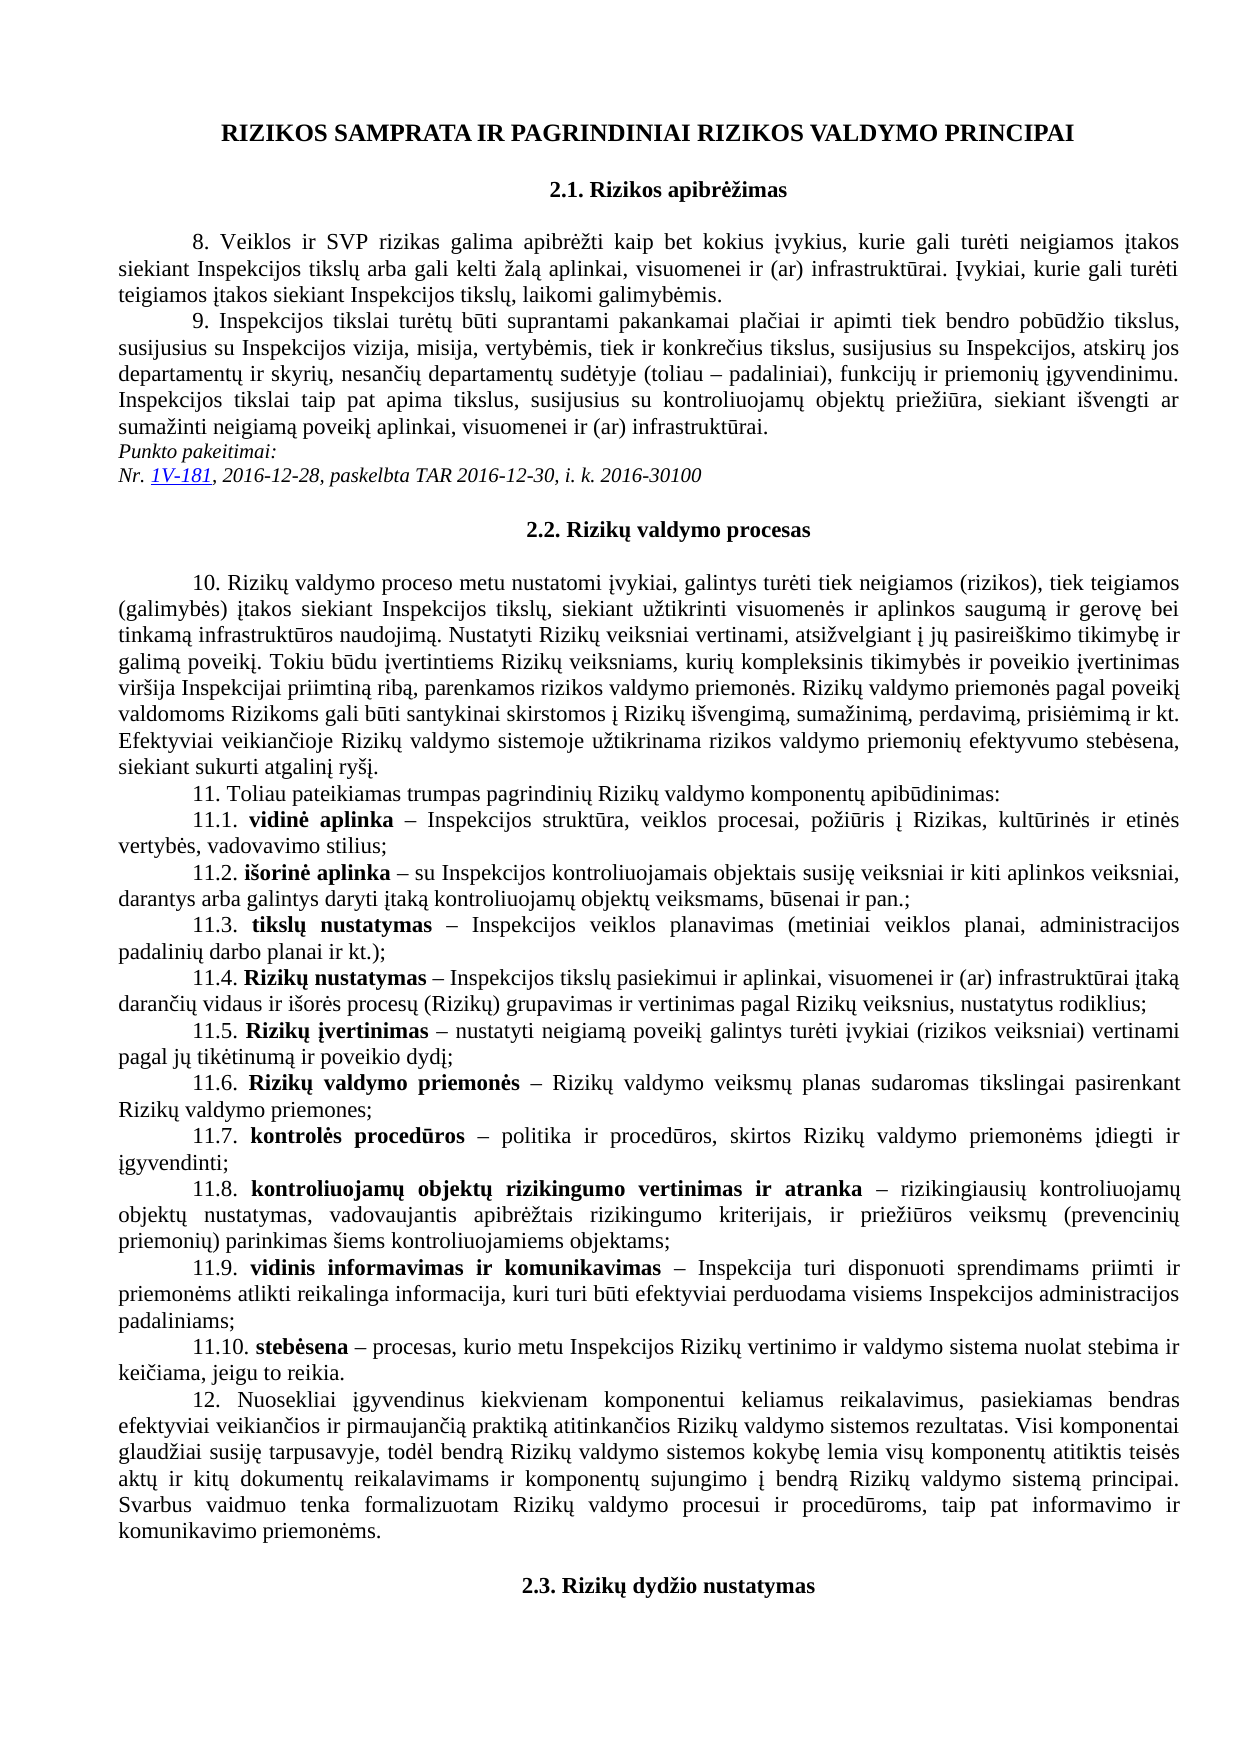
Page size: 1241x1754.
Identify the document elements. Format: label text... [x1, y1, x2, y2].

text Punkto pakeitimai: [118, 439, 1181, 463]
text 9. Inspekcijos tikslai turėtų būti suprantami pakankamai plačiai ir apimti tiek bendro pobūdžio tikslus, susijusius su Inspekcijos vizija, misija, vertybėmis, tiek ir konkrečius tikslus, susijusius su Inspekcijos, atskirų jos departamentų ir skyrių, nesančių departamentų sudėtyje (toliau – padaliniai), funkcijų ir priemonių įgyvendinimu. Inspekcijos tikslai taip pat apima tikslus, susijusius su kontroliuojamų objektų priežiūra, siekiant išvengti ar sumažinti neigiamą poveikį aplinkai, visuomenei ir (ar) infrastruktūrai. [118, 307, 1181, 439]
text 8. Veiklos ir SVP rizikas galima apibrėžti kaip bet kokius įvykius, kurie gali turėti neigiamos įtakos siekiant Inspekcijos tikslų arba gali kelti žalą aplinkai, visuomenei ir (ar) infrastruktūrai. Įvykiai, kurie gali turėti teigiamos įtakos siekiant Inspekcijos tikslų, laikomi galimybėmis. [118, 228, 1181, 307]
text 11.2. išorinė aplinka – su Inspekcijos kontroliuojamais objektais susiję veiksniai ir kiti aplinkos veiksniai, darantys arba galintys daryti įtaką kontroliuojamų objektų veiksmams, būsenai ir pan.; [118, 859, 1181, 911]
text 11.6. Rizikų valdymo priemonės – Rizikų valdymo veiksmų planas sudaromas tikslingai pasirenkant Rizikų valdymo priemones; [118, 1069, 1181, 1122]
text 12. Nuosekliai įgyvendinus kiekvienam komponentui keliamus reikalavimus, pasiekiamas bendras efektyviai veikiančios ir pirmaujančią praktiką atitinkančios Rizikų valdymo sistemos rezultatas. Visi komponentai glaudžiai susiję tarpusavyje, todėl bendrą Rizikų valdymo sistemos kokybę lemia visų komponentų atitiktis teisės aktų ir kitų dokumentų reikalavimams ir komponentų sujungimo į bendrą Rizikų valdymo sistemą principai. Svarbus vaidmuo tenka formalizuotam Rizikų valdymo procesui ir procedūroms, taip pat informavimo ir komunikavimo priemonėms. [118, 1386, 1181, 1544]
text 2.3. Rizikų dydžio nustatymas [156, 1573, 1181, 1599]
text 11.4. Rizikų nustatymas – Inspekcijos tikslų pasiekimui ir aplinkai, visuomenei ir (ar) infrastruktūrai įtaką darančių vidaus ir išorės procesų (Rizikų) grupavimas ir vertinimas pagal Rizikų veiksnius, nustatytus rodiklius; [118, 964, 1181, 1017]
text 11.5. Rizikų įvertinimas – nustatyti neigiamą poveikį galintys turėti įvykiai (rizikos veiksniai) vertinami pagal jų tikėtinumą ir poveikio dydį; [118, 1017, 1181, 1069]
text 2.2. Rizikų valdymo procesas [156, 516, 1181, 542]
text RIZIKOS SAMPRATA IR PAGRINDINIAI RIZIKOS VALDYMO PRINCIPAI [118, 118, 1176, 147]
text 10. Rizikų valdymo proceso metu nustatomi įvykiai, galintys turėti tiek neigiamos (rizikos), tiek teigiamos (galimybės) įtakos siekiant Inspekcijos tikslų, siekiant užtikrinti visuomenės ir aplinkos saugumą ir gerovę bei tinkamą infrastruktūros naudojimą. Nustatyti Rizikų veiksniai vertinami, atsižvelgiant į jų pasireiškimo tikimybę ir galimą poveikį. Tokiu būdu įvertintiems Rizikų veiksniams, kurių kompleksinis tikimybės ir poveikio įvertinimas viršija Inspekcijai priimtiną ribą, parenkamos rizikos valdymo priemonės. Rizikų valdymo priemonės pagal poveikį valdomoms Rizikoms gali būti santykinai skirstomos į Rizikų išvengimą, sumažinimą, perdavimą, prisiėmimą ir kt. Efektyviai veikiančioje Rizikų valdymo sistemoje užtikrinama rizikos valdymo priemonių efektyvumo stebėsena, siekiant sukurti atgalinį ryšį. [118, 569, 1181, 779]
text 2.1. Rizikos apibrėžimas [156, 176, 1181, 202]
text 11.1. vidinė aplinka – Inspekcijos struktūra, veiklos procesai, požiūris į Rizikas, kultūrinės ir etinės vertybės, vadovavimo stilius; [118, 806, 1181, 859]
text 11. Toliau pateikiamas trumpas pagrindinių Rizikų valdymo komponentų apibūdinimas: [118, 779, 1181, 806]
text 11.8. kontroliuojamų objektų rizikingumo vertinimas ir atranka – rizikingiausių kontroliuojamų objektų nustatymas, vadovaujantis apibrėžtais rizikingumo kriterijais, ir priežiūros veiksmų (prevencinių priemonių) parinkimas šiems kontroliuojamiems objektams; [118, 1175, 1181, 1254]
text 11.7. kontrolės procedūros – politika ir procedūros, skirtos Rizikų valdymo priemonėms įdiegti ir įgyvendinti; [118, 1122, 1181, 1175]
text 11.3. tikslų nustatymas – Inspekcijos veiklos planavimas (metiniai veiklos planai, administracijos padalinių darbo planai ir kt.); [118, 911, 1181, 964]
text 11.10. stebėsena – procesas, kurio metu Inspekcijos Rizikų vertinimo ir valdymo sistema nuolat stebima ir keičiama, jeigu to reikia. [118, 1333, 1181, 1386]
text 11.9. vidinis informavimas ir komunikavimas – Inspekcija turi disponuoti sprendimams priimti ir priemonėms atlikti reikalinga informacija, kuri turi būti efektyviai perduodama visiems Inspekcijos administracijos padaliniams; [118, 1254, 1181, 1333]
text Nr. 1V-181, 2016-12-28, paskelbta TAR 2016-12-30, i. k. 2016-30100 [118, 463, 1181, 487]
